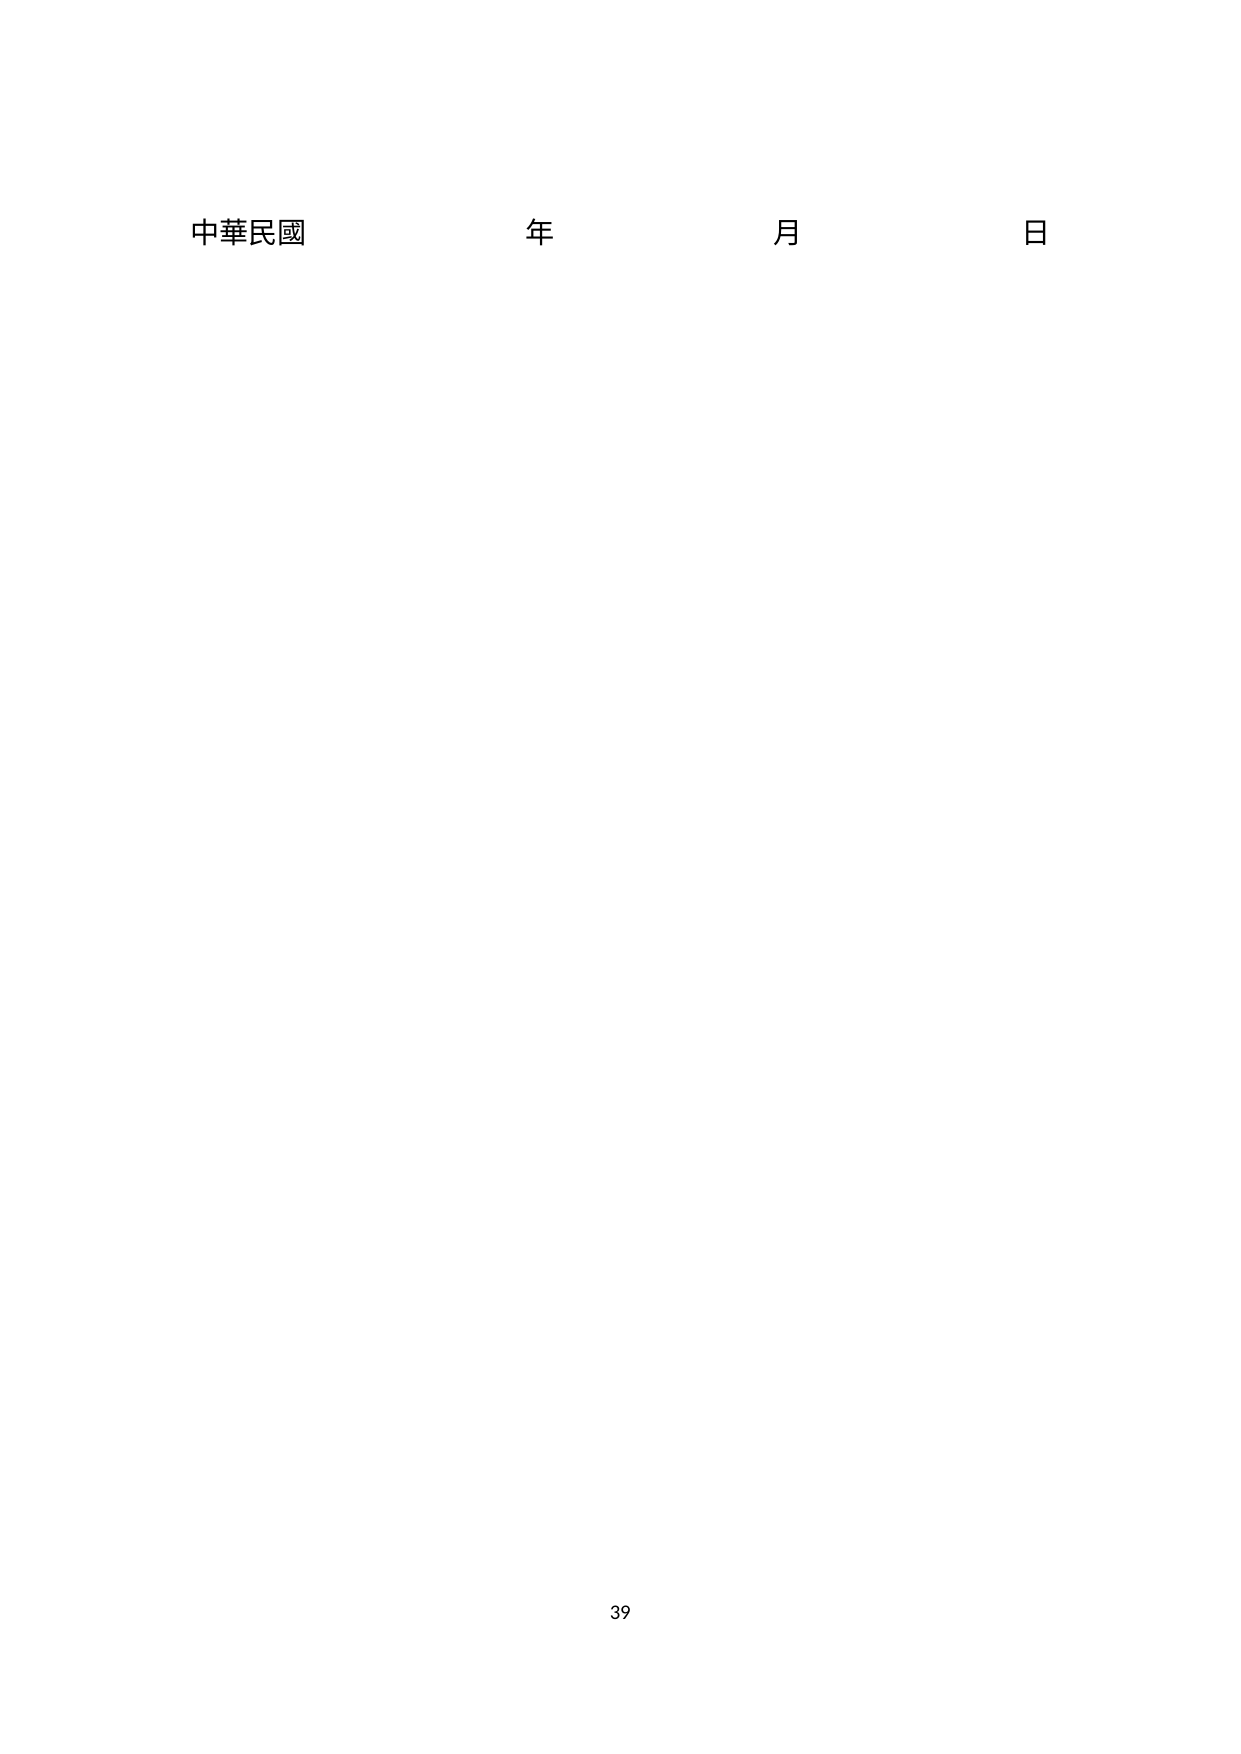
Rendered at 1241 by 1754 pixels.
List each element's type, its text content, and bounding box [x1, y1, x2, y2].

text 中華民國 年 月 日 [187, 209, 1053, 252]
